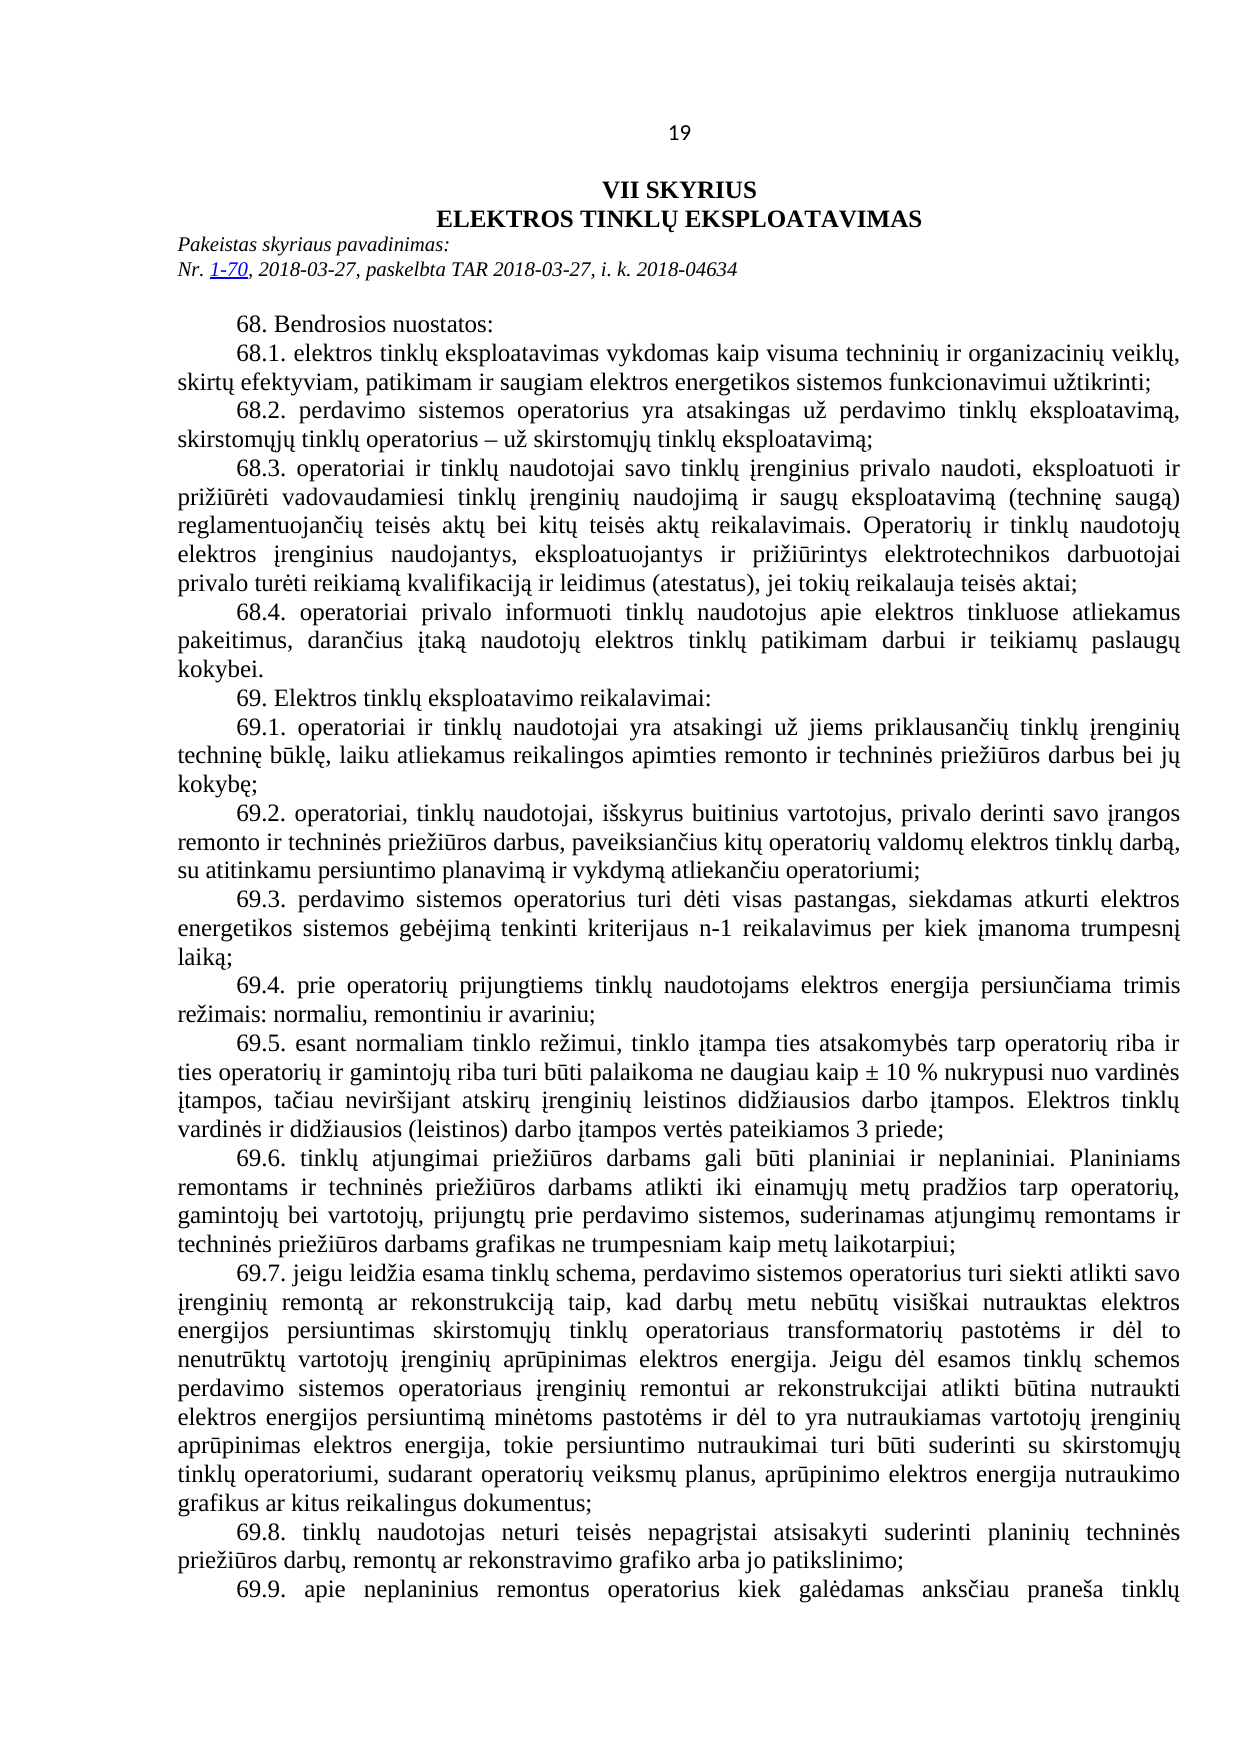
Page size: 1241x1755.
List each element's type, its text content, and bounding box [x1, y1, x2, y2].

text 68.1. elektros tinklų eksploatavimas vykdomas kaip visuma techninių ir organizacinių veiklų, skirtų efektyviam, patikimam ir saugiam elektros energetikos sistemos funkcionavimui užtikrinti; [177, 338, 1181, 396]
text VII SKYRIUS [177, 175, 1181, 204]
text 68. Bendrosios nuostatos: [177, 309, 1181, 338]
text Nr. 1-70, 2018-03-27, paskelbta TAR 2018-03-27, i. k. 2018-04634 [177, 256, 1181, 281]
text 69. Elektros tinklų eksploatavimo reikalavimai: [177, 683, 1181, 712]
text 69.7. jeigu leidžia esama tinklų schema, perdavimo sistemos operatorius turi siekti atlikti savo įrenginių remontą ar rekonstrukciją taip, kad darbų metu nebūtų visiškai nutrauktas elektros energijos persiuntimas skirstomųjų tinklų operatoriaus transformatorių pastotėms ir dėl to nenutrūktų vartotojų įrenginių aprūpinimas elektros energija. Jeigu dėl esamos tinklų schemos perdavimo sistemos operatoriaus įrenginių remontui ar rekonstrukcijai atlikti būtina nutraukti elektros energijos persiuntimą minėtoms pastotėms ir dėl to yra nutraukiamas vartotojų įrenginių aprūpinimas elektros energija, tokie persiuntimo nutraukimai turi būti suderinti su skirstomųjų tinklų operatoriumi, sudarant operatorių veiksmų planus, aprūpinimo elektros energija nutraukimo grafikus ar kitus reikalingus dokumentus; [177, 1258, 1181, 1517]
text 69.4. prie operatorių prijungtiems tinklų naudotojams elektros energija persiunčiama trimis režimais: normaliu, remontiniu ir avariniu; [177, 971, 1181, 1028]
text 69.3. perdavimo sistemos operatorius turi dėti visas pastangas, siekdamas atkurti elektros energetikos sistemos gebėjimą tenkinti kriterijaus n-1 reikalavimus per kiek įmanoma trumpesnį laiką; [177, 884, 1181, 971]
text 68.2. perdavimo sistemos operatorius yra atsakingas už perdavimo tinklų eksploatavimą, skirstomųjų tinklų operatorius – už skirstomųjų tinklų eksploatavimą; [177, 396, 1181, 453]
text 68.4. operatoriai privalo informuoti tinklų naudotojus apie elektros tinkluose atliekamus pakeitimus, darančius įtaką naudotojų elektros tinklų patikimam darbui ir teikiamų paslaugų kokybei. [177, 597, 1181, 683]
text 69.9. apie neplaninius remontus operatorius kiek galėdamas anksčiau praneša tinklų [177, 1574, 1181, 1603]
text ELEKTROS TINKLŲ EKSPLOATAVIMAS [177, 204, 1181, 232]
text 69.1. operatoriai ir tinklų naudotojai yra atsakingi už jiems priklausančių tinklų įrenginių techninę būklę, laiku atliekamus reikalingos apimties remonto ir techninės priežiūros darbus bei jų kokybę; [177, 712, 1181, 798]
text 69.5. esant normaliam tinklo režimui, tinklo įtampa ties atsakomybės tarp operatorių riba ir ties operatorių ir gamintojų riba turi būti palaikoma ne daugiau kaip ± 10 % nukrypusi nuo vardinės įtampos, tačiau neviršijant atskirų įrenginių leistinos didžiausios darbo įtampos. Elektros tinklų vardinės ir didžiausios (leistinos) darbo įtampos vertės pateikiamos 3 priede; [177, 1028, 1181, 1143]
text 69.8. tinklų naudotojas neturi teisės nepagrįstai atsisakyti suderinti planinių techninės priežiūros darbų, remontų ar rekonstravimo grafiko arba jo patikslinimo; [177, 1517, 1181, 1574]
text 69.2. operatoriai, tinklų naudotojai, išskyrus buitinius vartotojus, privalo derinti savo įrangos remonto ir techninės priežiūros darbus, paveiksiančius kitų operatorių valdomų elektros tinklų darbą, su atitinkamu persiuntimo planavimą ir vykdymą atliekančiu operatoriumi; [177, 798, 1181, 884]
text Pakeistas skyriaus pavadinimas: [177, 232, 1181, 256]
text 69.6. tinklų atjungimai priežiūros darbams gali būti planiniai ir neplaniniai. Planiniams remontams ir techninės priežiūros darbams atlikti iki einamųjų metų pradžios tarp operatorių, gamintojų bei vartotojų, prijungtų prie perdavimo sistemos, suderinamas atjungimų remontams ir techninės priežiūros darbams grafikas ne trumpesniam kaip metų laikotarpiui; [177, 1143, 1181, 1258]
text 68.3. operatoriai ir tinklų naudotojai savo tinklų įrenginius privalo naudoti, eksploatuoti ir prižiūrėti vadovaudamiesi tinklų įrenginių naudojimą ir saugų eksploatavimą (techninę saugą) reglamentuojančių teisės aktų bei kitų teisės aktų reikalavimais. Operatorių ir tinklų naudotojų elektros įrenginius naudojantys, eksploatuojantys ir prižiūrintys elektrotechnikos darbuotojai privalo turėti reikiamą kvalifikaciją ir leidimus (atestatus), jei tokių reikalauja teisės aktai; [177, 453, 1181, 597]
